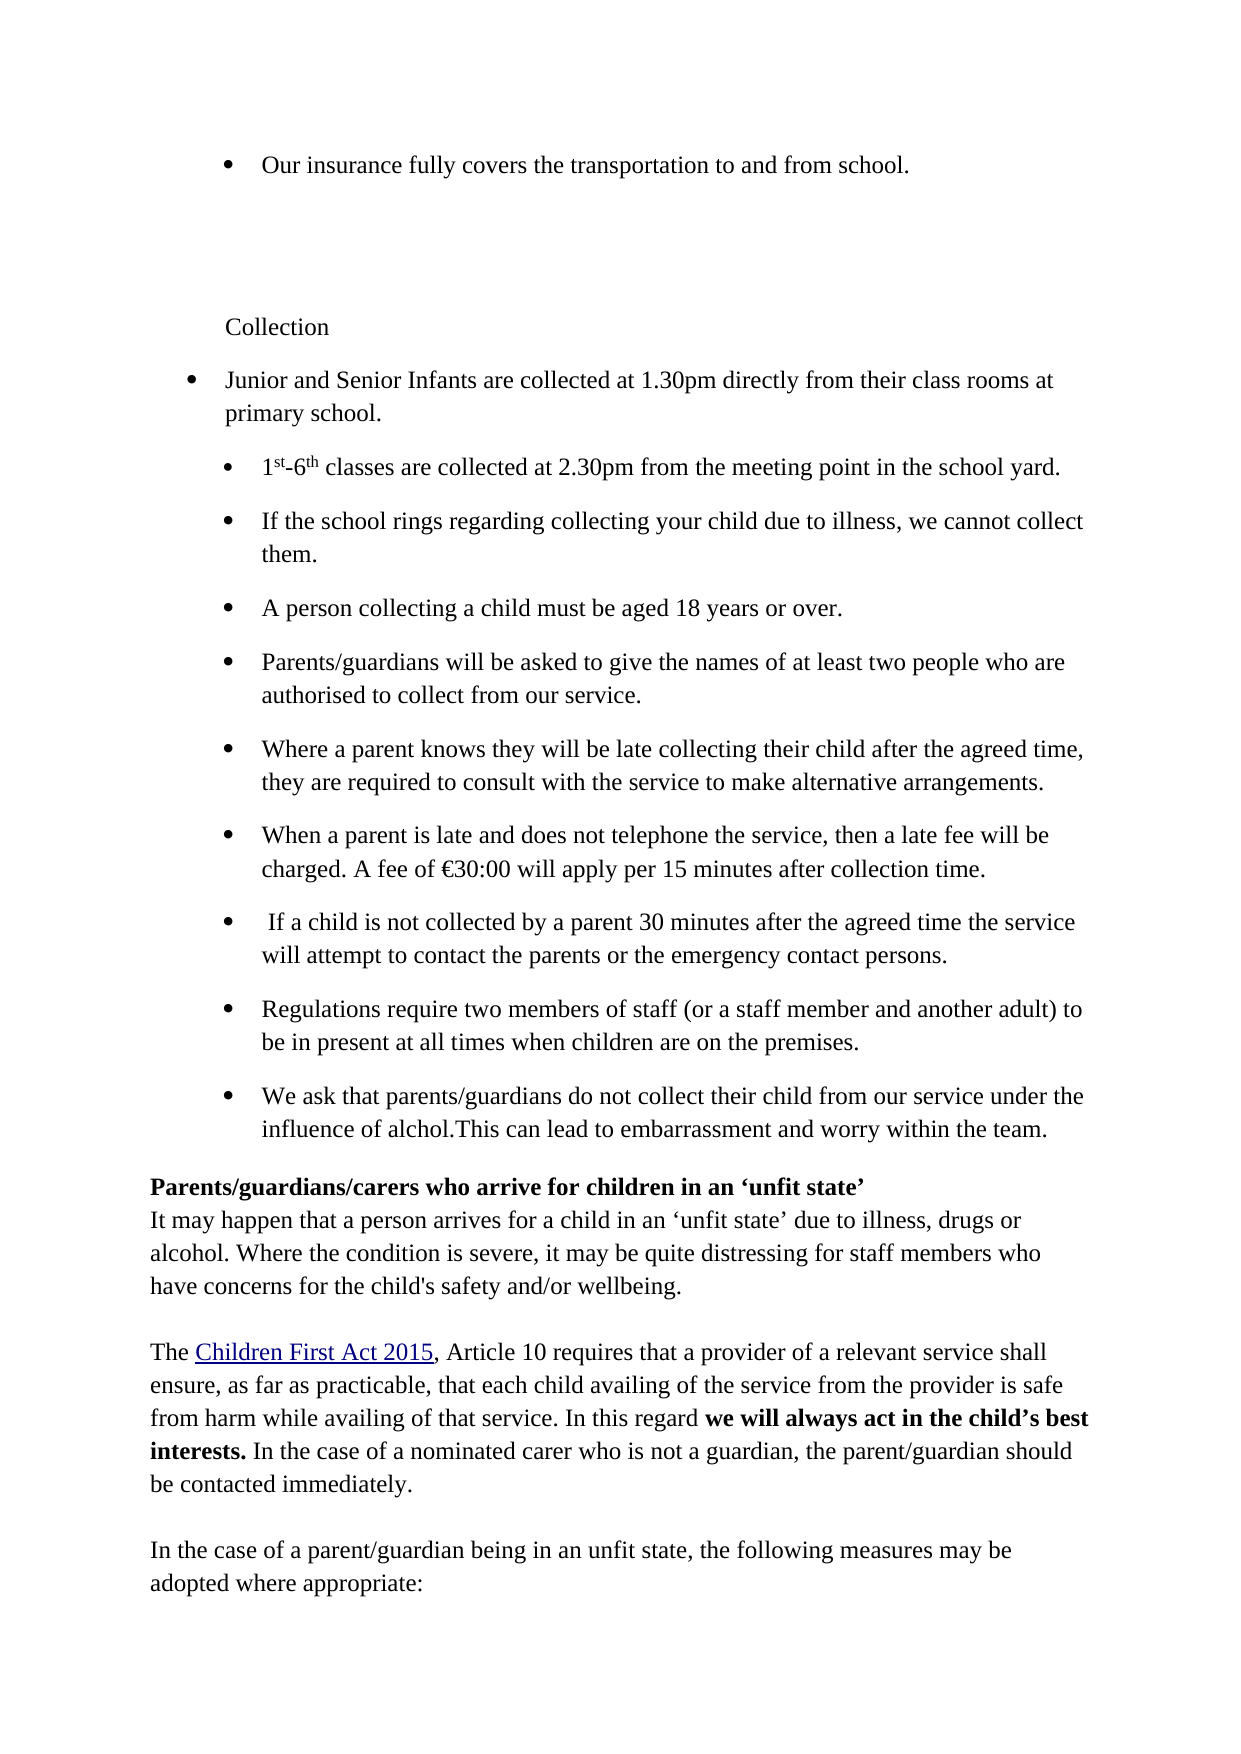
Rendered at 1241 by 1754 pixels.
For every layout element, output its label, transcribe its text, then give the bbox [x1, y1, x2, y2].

list We ask that parents/guardians do not collect their child from our service under the influence of alchol.This can lead to embarrassment and worry within the team. [224, 1081, 1090, 1143]
text The Children First Act 2015, Article 10 requires that a provider of a relevant service shall ensure, as far as practicable, that each child availing of the service from the provider is safe from harm while availing of that service. In this regard we will always act in the child’s best interests. In the case of a nominated carer who is not a guardian, the parent/guardian should be contacted immediately. [150, 1337, 1090, 1498]
list When a parent is late and does not telephone the service, then a late fee will be charged. A fee of €30:00 will apply per 15 minutes after collection time. [224, 821, 1090, 882]
list Where a parent knows they will be late collecting their child after the agreed time, they are required to consult with the service to make alternative arrangements. [224, 734, 1090, 796]
list Our insurance fully covers the transportation to and from school. [224, 150, 1090, 179]
list Parents/guardians will be asked to give the names of at least two people who are authorised to collect from our service. [224, 647, 1090, 709]
list 1st-6th classes are collected at 2.30pm from the meeting point in the school yard. [224, 452, 1090, 481]
subtitle Parents/guardians/carers who arrive for children in an ‘unfit state’ [150, 1172, 1090, 1201]
list A person collecting a child must be aged 18 years or over. [224, 593, 1090, 622]
list If a child is not collected by a parent 30 minutes after the agreed time the service will attempt to contact the parents or the emergency contact persons. [224, 907, 1090, 969]
list Collection [225, 312, 1090, 340]
list Junior and Senior Infants are collected at 1.30pm directly from their class rooms at primary school. [187, 365, 1090, 427]
text In the case of a parent/guardian being in an unfit state, the following measures may be adopted where appropriate: [150, 1536, 1090, 1597]
list Regulations require two members of staff (or a staff member and another adult) to be in present at all times when children are on the premises. [224, 994, 1090, 1056]
text It may happen that a person arrives for a child in an ‘unfit state’ due to illness, drugs or alcohol. Where the condition is severe, it may be quite distressing for staff members who have concerns for the child's safety and/or wellbeing. [150, 1205, 1090, 1300]
list If the school rings regarding collecting your child due to illness, we cannot collect them. [224, 506, 1090, 568]
